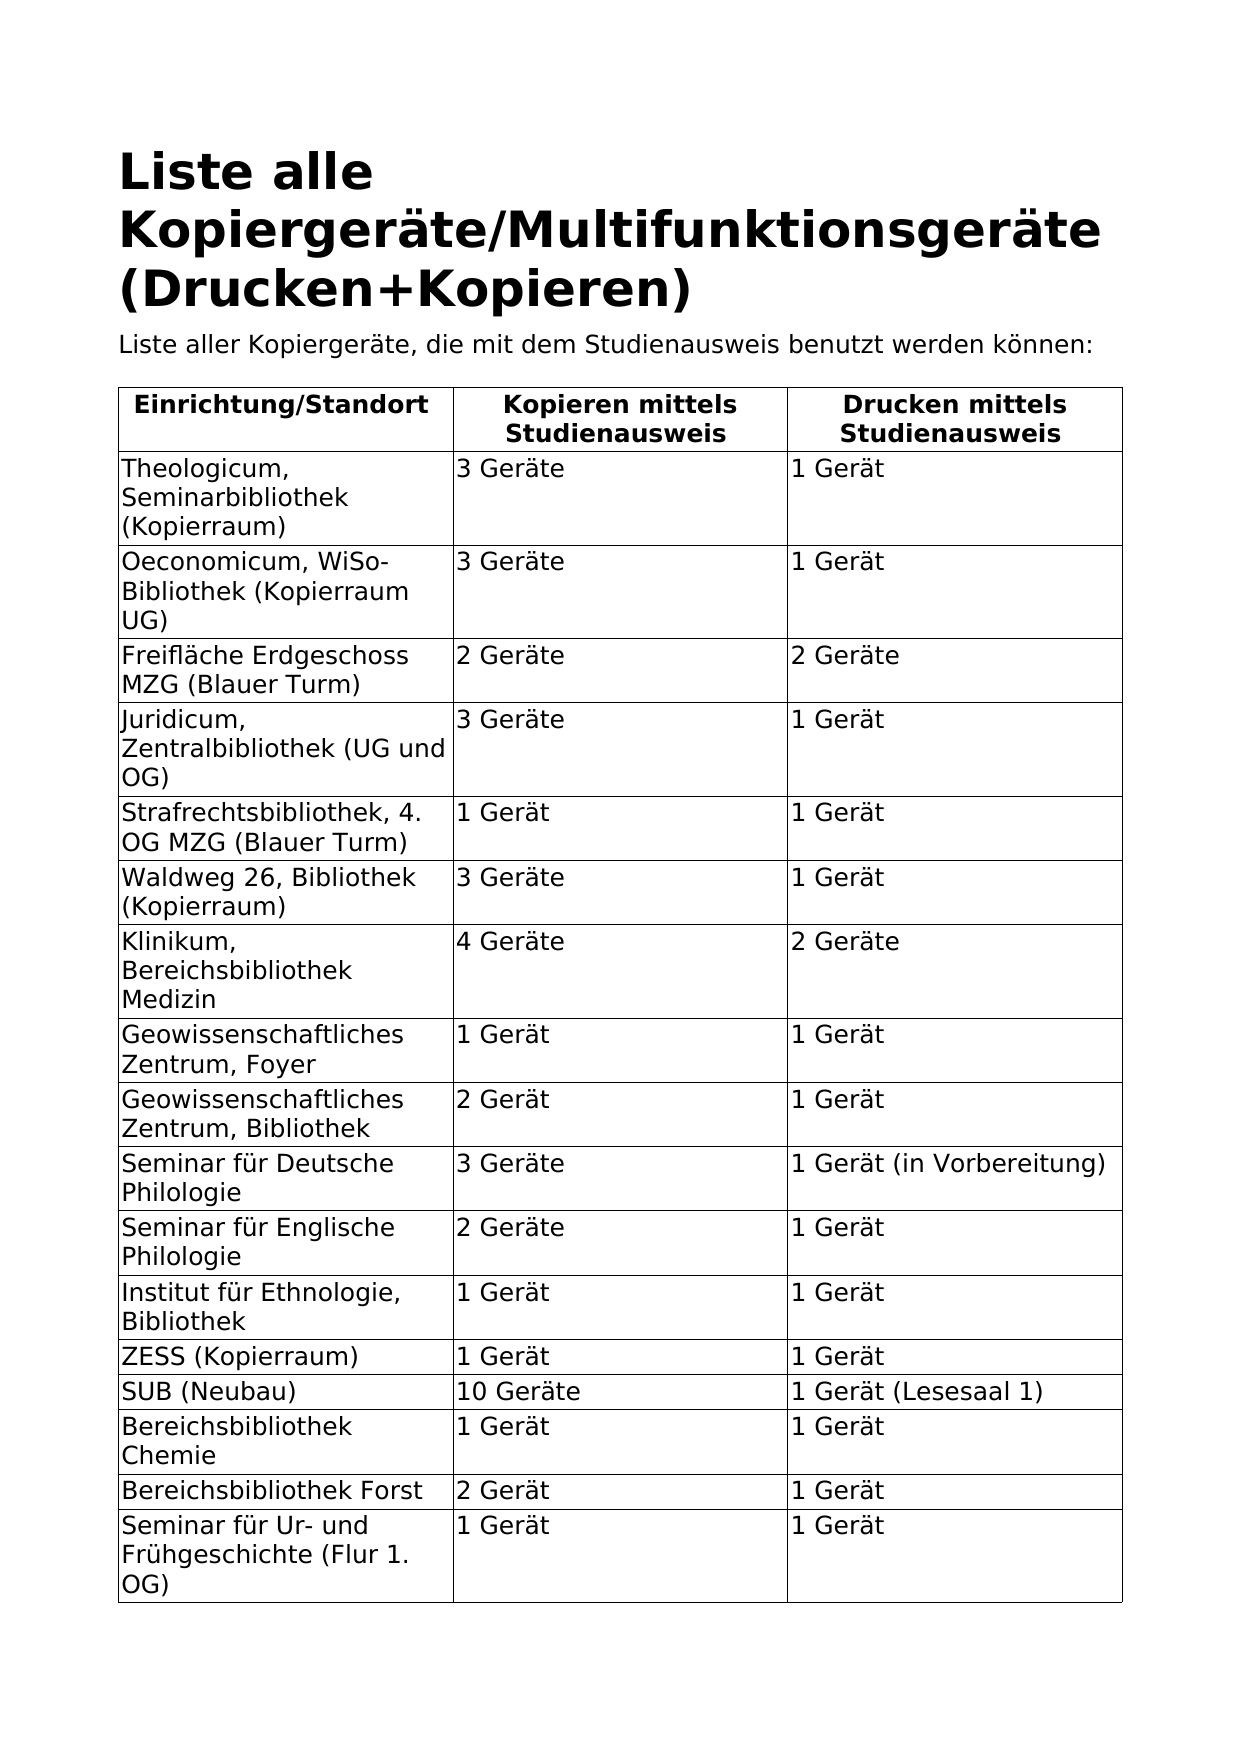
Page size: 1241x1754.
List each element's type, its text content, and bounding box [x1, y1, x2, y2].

table_cell 1 Gerät [788, 452, 1122, 544]
table_cell 1 Gerät [788, 797, 1122, 860]
table_cell 1 Gerät [788, 1340, 1122, 1374]
table_cell Oeconomicum, WiSo-Bibliothek (Kopierraum UG) [119, 546, 453, 638]
table_cell Seminar für Ur- und Frühgeschichte (Flur 1. OG) [119, 1510, 453, 1602]
table_cell 2 Gerät [454, 1083, 787, 1146]
table_cell 1 Gerät [788, 1510, 1122, 1602]
table_cell 3 Geräte [454, 452, 787, 544]
table_cell ZESS (Kopierraum) [119, 1340, 453, 1374]
table_cell 1 Gerät (Lesesaal 1) [788, 1375, 1122, 1409]
table_cell Strafrechtsbibliothek, 4. OG MZG (Blauer Turm) [119, 797, 453, 860]
table_cell 1 Gerät [788, 1211, 1122, 1275]
table_cell Seminar für Englische Philologie [119, 1211, 453, 1275]
table_cell 1 Gerät [454, 1019, 787, 1082]
table_cell 1 Gerät [454, 1276, 787, 1339]
table_cell 2 Geräte [788, 925, 1122, 1018]
table_cell Waldweg 26, Bibliothek (Kopierraum) [119, 861, 453, 924]
table_cell 1 Gerät [788, 1276, 1122, 1339]
table_cell Bereichsbibliothek Forst [119, 1475, 453, 1508]
table_cell 3 Geräte [454, 861, 787, 924]
table_cell 1 Gerät [788, 1475, 1122, 1508]
table_cell Freifläche Erdgeschoss MZG (Blauer Turm) [119, 639, 453, 702]
table_cell 1 Gerät [788, 1083, 1122, 1146]
table_cell 1 Gerät [454, 1340, 787, 1374]
table_cell 3 Geräte [454, 1147, 787, 1210]
table_cell 1 Gerät [788, 861, 1122, 924]
table_cell 3 Geräte [454, 703, 787, 796]
table_cell 1 Gerät [454, 1410, 787, 1473]
table_cell Seminar für Deutsche Philologie [119, 1147, 453, 1210]
table_header Kopieren mittels Studienausweis [454, 388, 787, 451]
table_cell SUB (Neubau) [119, 1375, 453, 1409]
table_cell Bereichsbibliothek Chemie [119, 1410, 453, 1473]
table_cell Geowissenschaftliches Zentrum, Foyer [119, 1019, 453, 1082]
table_cell 4 Geräte [454, 925, 787, 1018]
table_cell 2 Geräte [788, 639, 1122, 702]
table_cell 1 Gerät [454, 797, 787, 860]
table_cell 1 Gerät [788, 546, 1122, 638]
table_cell 2 Geräte [454, 1211, 787, 1275]
table_header Einrichtung/Standort [119, 388, 453, 451]
text Liste aller Kopiergeräte, die mit dem Studienausweis benutzt werden können: [118, 330, 1122, 359]
subtitle Liste alle Kopiergeräte/Multifunktionsgeräte (Drucken+Kopieren) [118, 143, 1122, 318]
table_cell Theologicum, Seminarbibliothek (Kopierraum) [119, 452, 453, 544]
table_cell 2 Gerät [454, 1475, 787, 1508]
table_cell 3 Geräte [454, 546, 787, 638]
table_header Drucken mittels Studienausweis [788, 388, 1122, 451]
table_cell Juridicum, Zentralbibliothek (UG und OG) [119, 703, 453, 796]
table_cell Klinikum, Bereichsbibliothek Medizin [119, 925, 453, 1018]
table_cell 10 Geräte [454, 1375, 787, 1409]
table_cell Geowissenschaftliches Zentrum, Bibliothek [119, 1083, 453, 1146]
table_cell 1 Gerät [454, 1510, 787, 1602]
table_cell 1 Gerät (in Vorbereitung) [788, 1147, 1122, 1210]
table_cell 1 Gerät [788, 703, 1122, 796]
table_cell 1 Gerät [788, 1019, 1122, 1082]
table_cell 2 Geräte [454, 639, 787, 702]
table_cell 1 Gerät [788, 1410, 1122, 1473]
table_cell Institut für Ethnologie, Bibliothek [119, 1276, 453, 1339]
